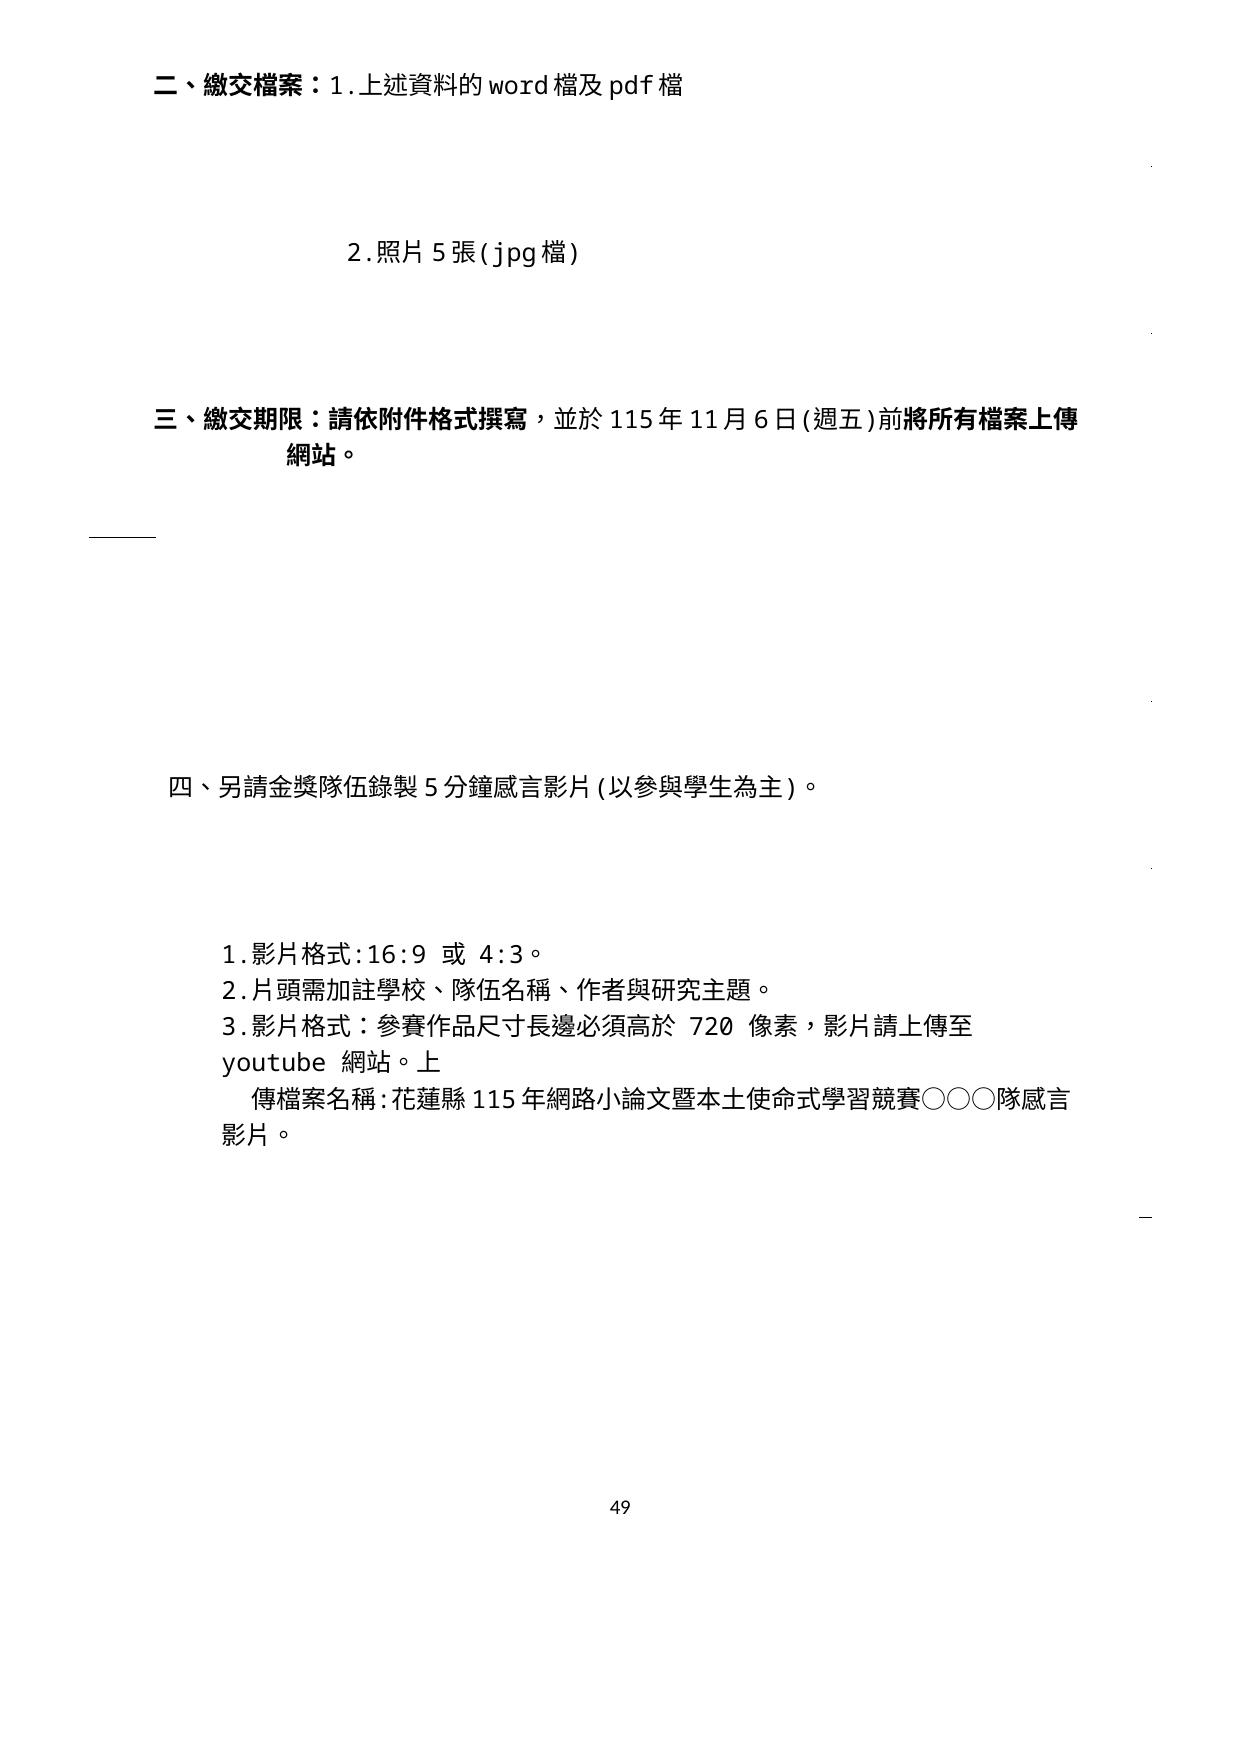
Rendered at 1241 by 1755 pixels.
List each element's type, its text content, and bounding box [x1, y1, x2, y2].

text 2.照片5張(jpg檔) [180, 168, 1151, 333]
text 四、另請金獎隊伍錄製5分鐘感言影片(以參與學生為主)。 [90, 703, 1151, 868]
text 2.片頭需加註學校、隊伍名稱、作者與研究主題。 [157, 905, 1151, 941]
text 3.影片格式：參賽作品尺寸長邊必須高於 720 像素，影片請上傳至 youtube 網站。上 [157, 941, 1151, 1014]
text 傳檔案名稱:花蓮縣115年網路小論文暨本土使命式學習競賽○○○隊感言影片。 [157, 1014, 1151, 1216]
text 三、繳交期限：請依附件格式撰寫，並於115年11月6日(週五)前將所有檔案上傳網站。 [90, 335, 1151, 536]
text 1.影片格式:16:9 或 4:3。 [157, 870, 1151, 905]
text 二、繳交檔案：1.上述資料的word檔及pdf檔 [90, 1, 1151, 166]
